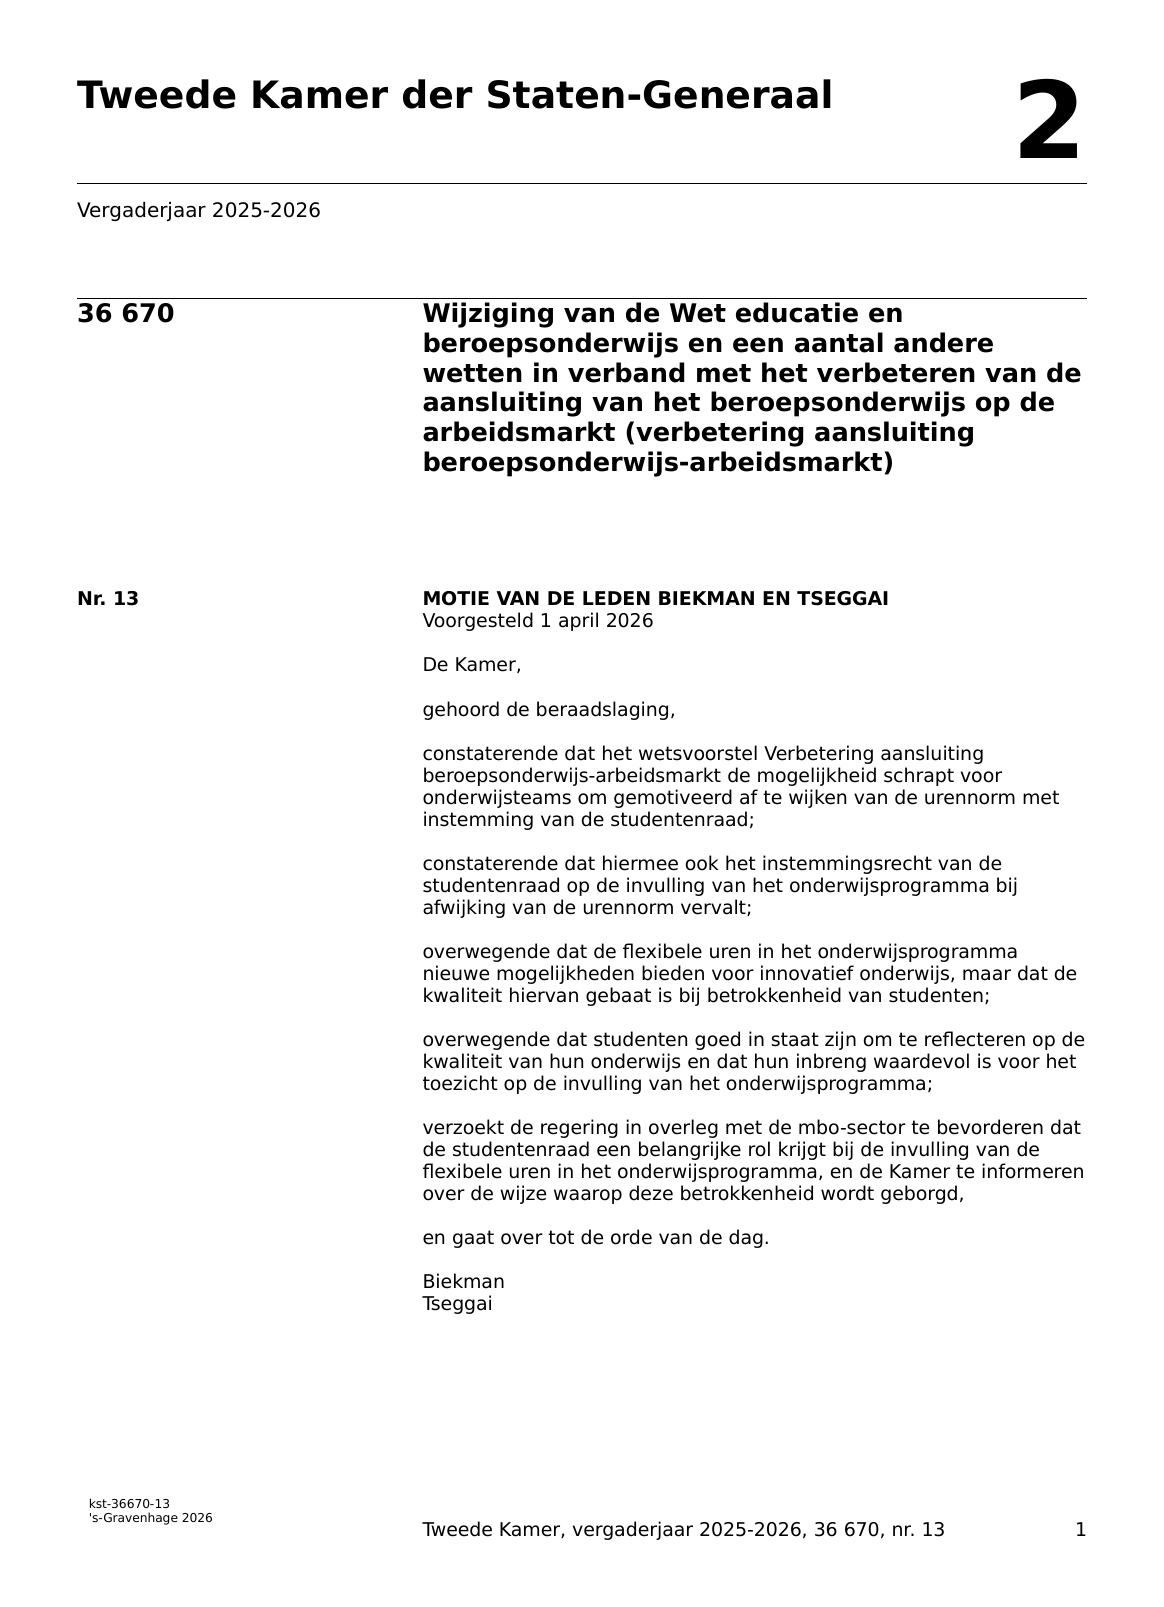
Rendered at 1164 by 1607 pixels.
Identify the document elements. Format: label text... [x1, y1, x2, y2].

text kst-36670-13 [88, 1497, 323, 1511]
text constaterende dat hiermee ook het instemmingsrecht van de studentenraad op de invulling van het onderwijsprogramma bij afwijking van de urennorm vervalt; [422, 853, 1087, 919]
table_header Tweede Kamer der Staten-Generaal [77, 59, 886, 183]
text De Kamer, [422, 654, 1087, 676]
text Tseggai [422, 1293, 1087, 1315]
table_cell Vergaderjaar 2025-2026 [77, 184, 1087, 298]
subtitle 36 670 Wijziging van de Wet educatie en beroepsonderwijs en een aantal andere wetten in verband met het verbeteren van de aansluiting van het beroepsonderwijs op de arbeidsmarkt (verbetering aansluiting beroepsonderwijs-arbeidsmarkt) [77, 299, 1087, 477]
table_header 2 [886, 59, 1087, 183]
text Biekman [422, 1271, 1087, 1293]
text 's-Gravenhage 2026 [88, 1511, 323, 1525]
text constaterende dat het wetsvoorstel Verbetering aansluiting beroepsonderwijs-arbeidsmarkt de mogelijkheid schrapt voor onderwijsteams om gemotiveerd af te wijken van de urennorm met instemming van de studentenraad; [422, 743, 1087, 831]
text gehoord de beraadslaging, [422, 698, 1087, 720]
subtitle Nr. 13 MOTIE VAN DE LEDEN BIEKMAN EN TSEGGAI [77, 588, 1087, 610]
text Voorgesteld 1 april 2026 [422, 610, 1087, 632]
text en gaat over tot de orde van de dag. [422, 1227, 1087, 1249]
text overwegende dat studenten goed in staat zijn om te reflecteren op de kwaliteit van hun onderwijs en dat hun inbreng waardevol is voor het toezicht op de invulling van het onderwijsprogramma; [422, 1029, 1087, 1095]
text overwegende dat de flexibele uren in het onderwijsprogramma nieuwe mogelijkheden bieden voor innovatief onderwijs, maar dat de kwaliteit hiervan gebaat is bij betrokkenheid van studenten; [422, 941, 1087, 1007]
text verzoekt de regering in overleg met de mbo-sector te bevorderen dat de studentenraad een belangrijke rol krijgt bij de invulling van de flexibele uren in het onderwijsprogramma, en de Kamer te informeren over de wijze waarop deze betrokkenheid wordt geborgd, [422, 1117, 1087, 1205]
